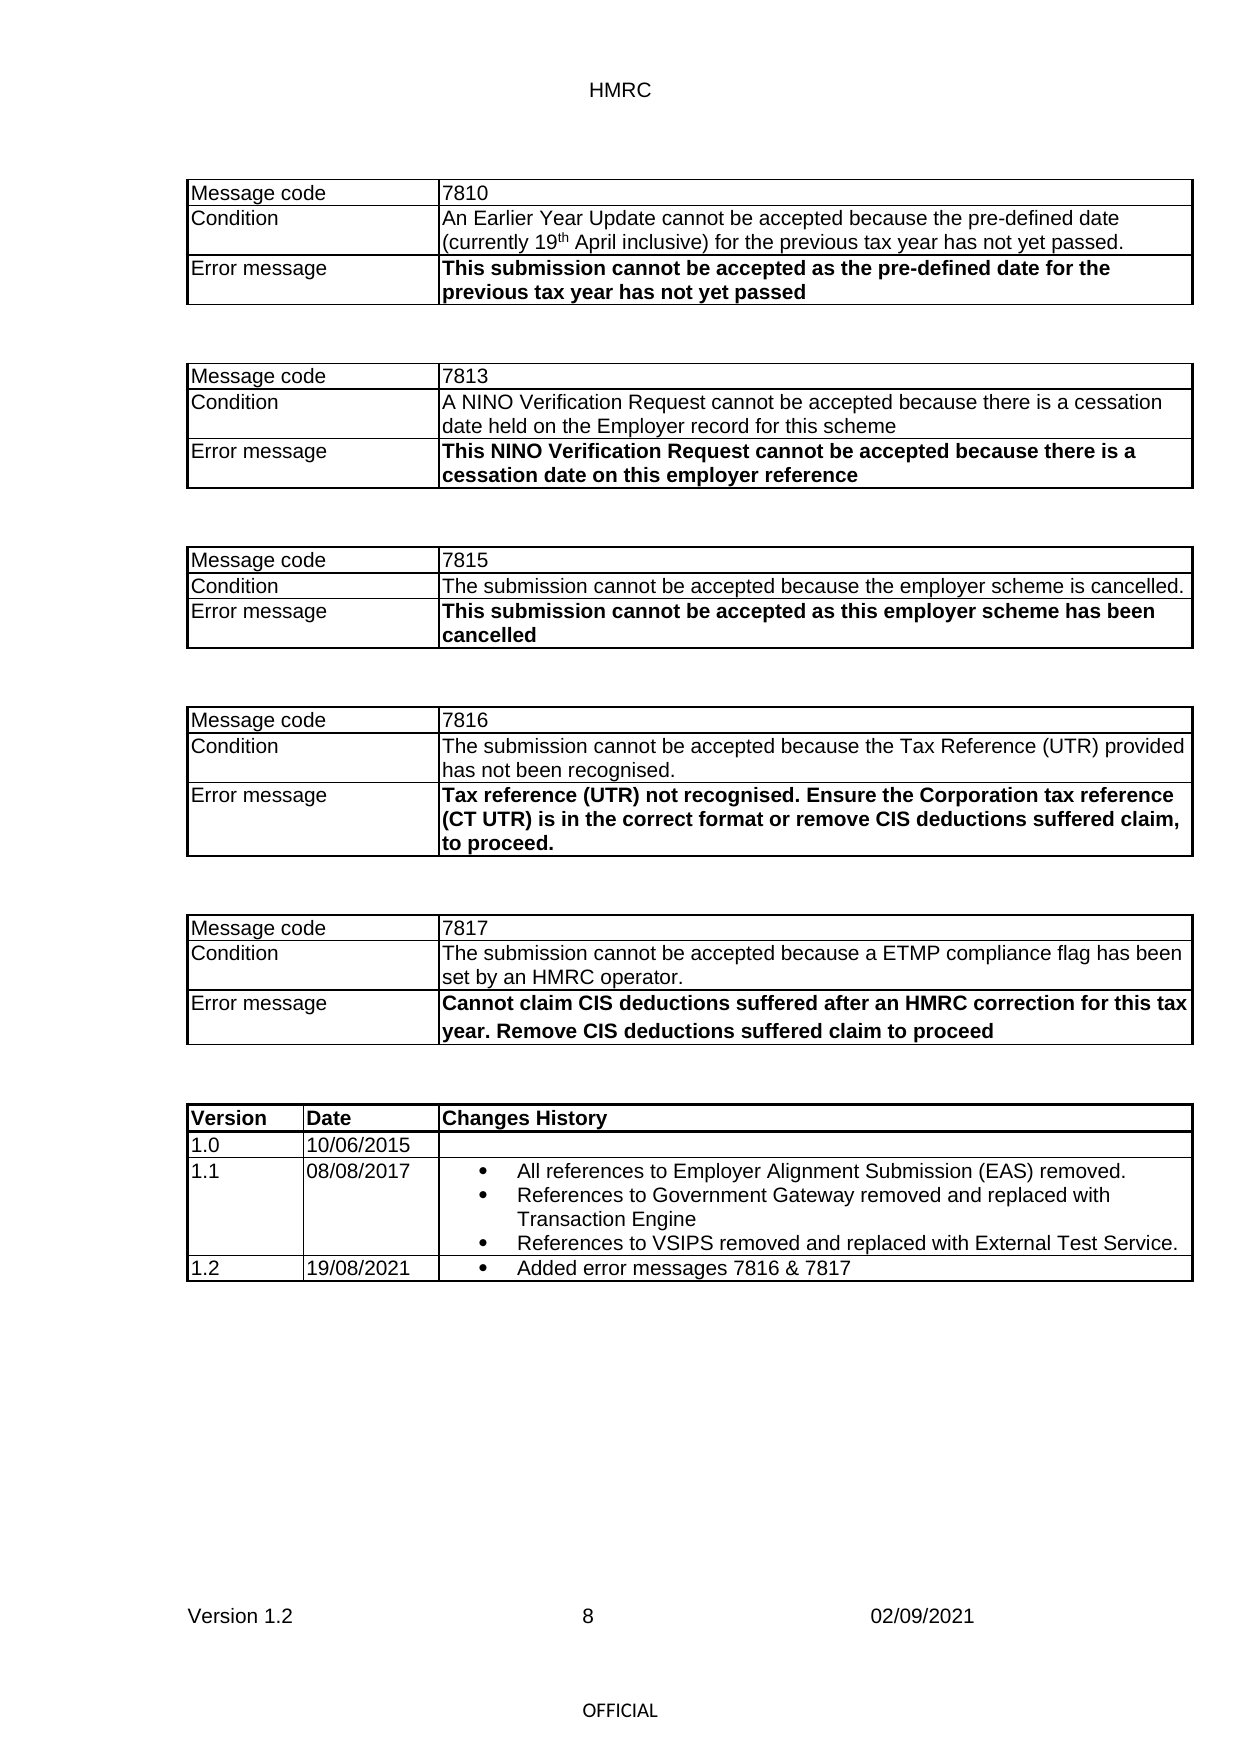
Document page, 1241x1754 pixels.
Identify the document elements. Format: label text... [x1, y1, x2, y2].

table_cell Error message [189, 439, 438, 487]
table_header Version [189, 1106, 303, 1130]
table_cell All references to Employer Alignment Submission (EAS) removed. References to Government Gateway removed and replaced with Transaction Engine References to VSIPS removed and replaced with External Test Service. [440, 1158, 1191, 1254]
table_header Message code [189, 548, 438, 572]
table_cell 19/08/2021 [304, 1256, 438, 1280]
table_cell This submission cannot be accepted as the pre-defined date for the previous tax year has not yet passed [440, 256, 1191, 303]
table_header 7816 [440, 708, 1191, 732]
table_cell [440, 1133, 1191, 1157]
table_cell The submission cannot be accepted because the Tax Reference (UTR) provided has not been recognised. [440, 734, 1191, 781]
table_header 7810 [440, 180, 1191, 204]
table_header 7815 [440, 548, 1191, 572]
table_header Date [304, 1106, 438, 1130]
table_cell 08/08/2017 [304, 1158, 438, 1254]
table_header 7813 [440, 364, 1191, 388]
table_cell The submission cannot be accepted because a ETMP compliance flag has been set by an HMRC operator. [440, 941, 1191, 989]
table_cell An Earlier Year Update cannot be accepted because the pre-defined date (currently 19th April inclusive) for the previous tax year has not yet passed. [440, 206, 1191, 254]
table_cell Error message [189, 991, 438, 1043]
table_header 7817 [440, 916, 1191, 940]
table_header Message code [189, 708, 438, 732]
table_cell The submission cannot be accepted because the employer scheme is cancelled. [440, 574, 1191, 598]
table_cell 1.0 [189, 1133, 303, 1157]
table_cell Error message [189, 599, 438, 647]
table_header Message code [189, 364, 438, 388]
table_cell Condition [189, 206, 438, 254]
table_cell Tax reference (UTR) not recognised. Ensure the Corporation tax reference (CT UTR) is in the correct format or remove CIS deductions suffered claim, to proceed. [440, 783, 1191, 855]
table_cell 1.1 [189, 1158, 303, 1254]
table_cell 10/06/2015 [304, 1133, 438, 1157]
table_cell A NINO Verification Request cannot be accepted because there is a cessation date held on the Employer record for this scheme [440, 390, 1191, 438]
table_cell This NINO Verification Request cannot be accepted because there is a cessation date on this employer reference [440, 439, 1191, 487]
table_cell Error message [189, 783, 438, 855]
table_cell Condition [189, 734, 438, 781]
table_cell Condition [189, 574, 438, 598]
table_cell Error message [189, 256, 438, 303]
table_cell Condition [189, 941, 438, 989]
table_cell Condition [189, 390, 438, 438]
table_cell 1.2 [189, 1256, 303, 1280]
table_cell Cannot claim CIS deductions suffered after an HMRC correction for this tax year. Remove CIS deductions suffered claim to proceed [440, 991, 1191, 1043]
table_header Changes History [440, 1106, 1191, 1130]
table_cell Added error messages 7816 & 7817 [440, 1256, 1191, 1280]
table_cell This submission cannot be accepted as this employer scheme has been cancelled [440, 599, 1191, 647]
table_header Message code [189, 180, 438, 204]
table_header Message code [189, 916, 438, 940]
